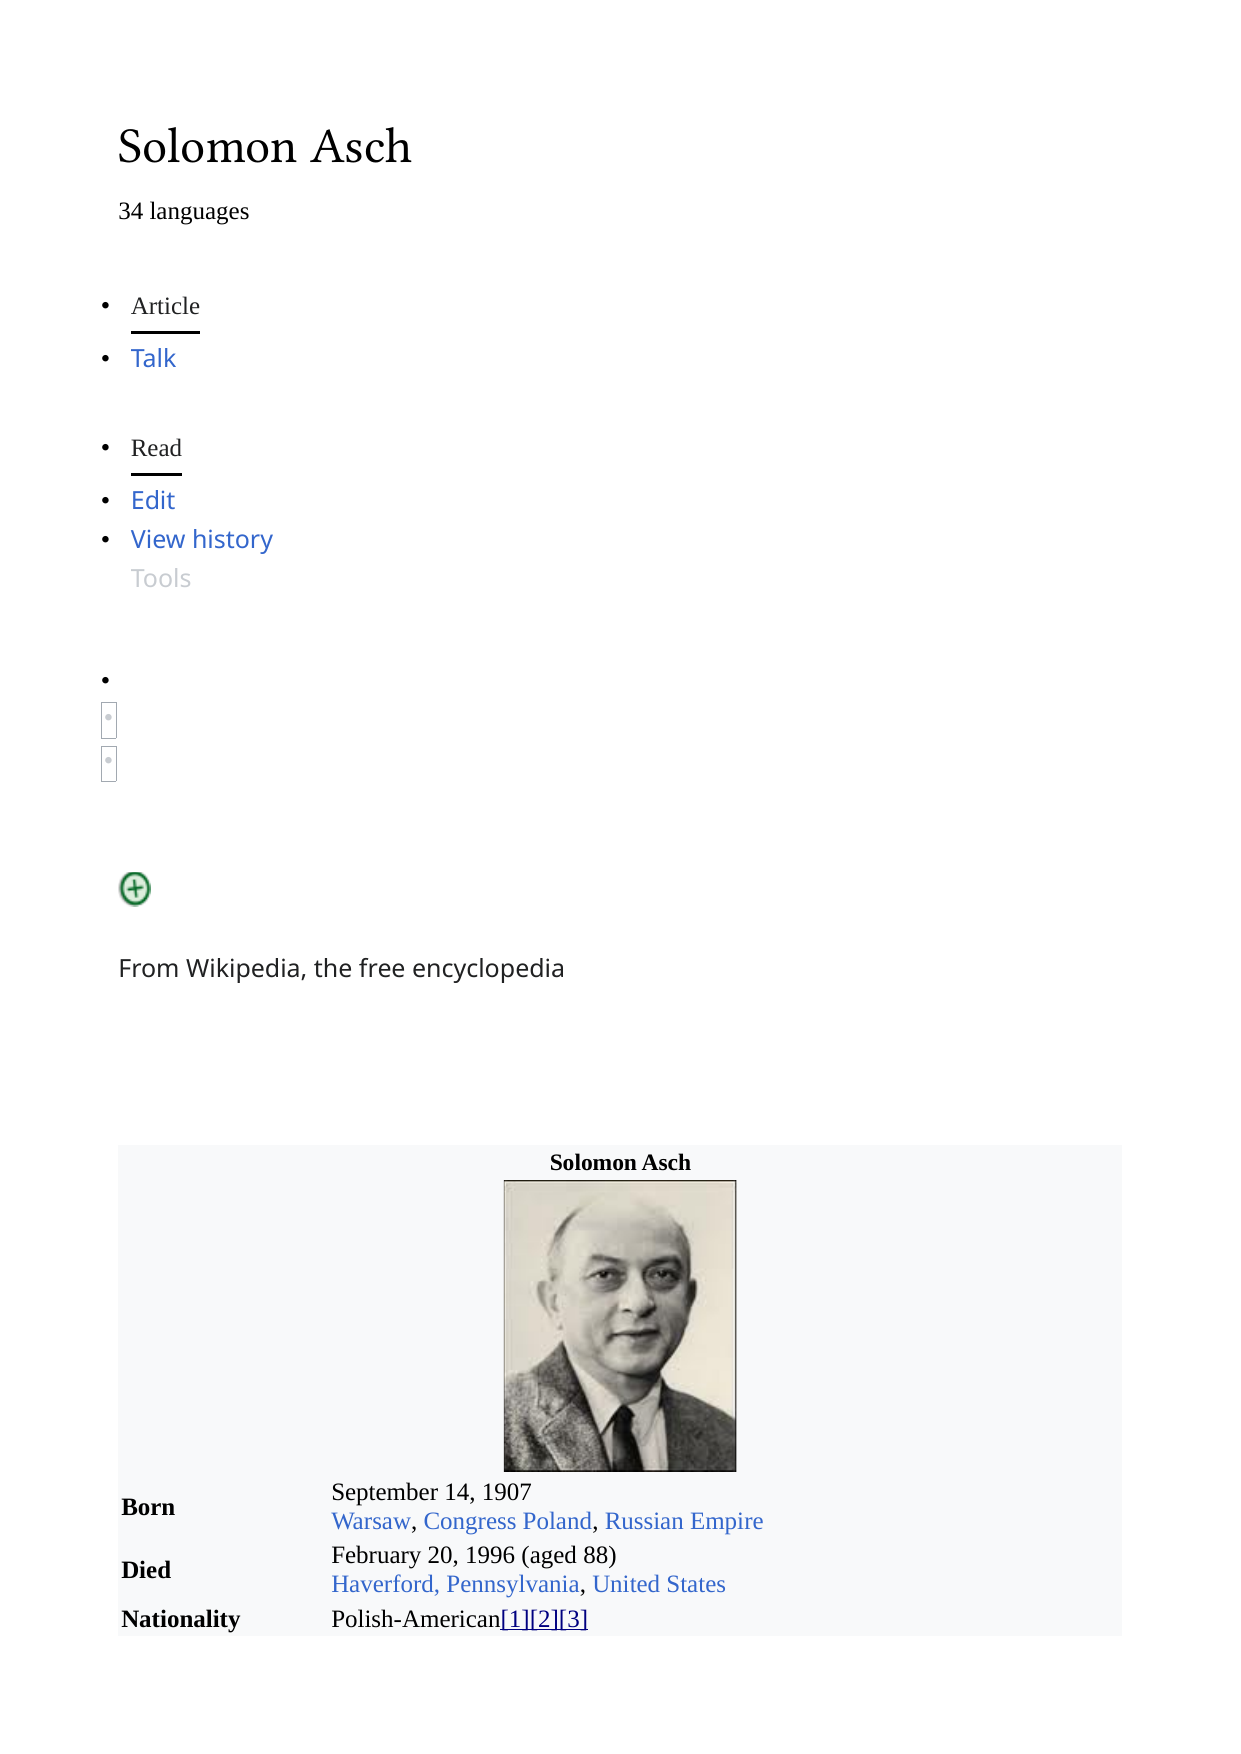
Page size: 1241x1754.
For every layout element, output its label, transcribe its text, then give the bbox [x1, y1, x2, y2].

table_cell Died [118, 1538, 328, 1601]
table_cell Nationality [118, 1601, 328, 1636]
picture [503, 1180, 737, 1472]
list Read [131, 433, 1109, 476]
text Tools [131, 561, 1109, 595]
subtitle Solomon Asch [118, 118, 1122, 175]
text 34 languages [118, 196, 1113, 225]
table_cell Polish-American[1][2][3] [328, 1601, 1122, 1636]
table_cell September 14, 1907 Warsaw, Congress Poland, Russian Empire [328, 1474, 1122, 1538]
picture [118, 872, 151, 907]
list Article [131, 291, 1109, 334]
table_header Solomon Asch [118, 1145, 1122, 1178]
table_cell [118, 1178, 1122, 1474]
list Edit [131, 483, 1109, 517]
text From Wikipedia, the free encyclopedia [118, 951, 1122, 985]
list Talk [131, 341, 1109, 374]
table_cell February 20, 1996 (aged 88) Haverford, Pennsylvania, United States [328, 1538, 1122, 1601]
list View history [131, 522, 1109, 556]
table_cell Born [118, 1474, 328, 1538]
